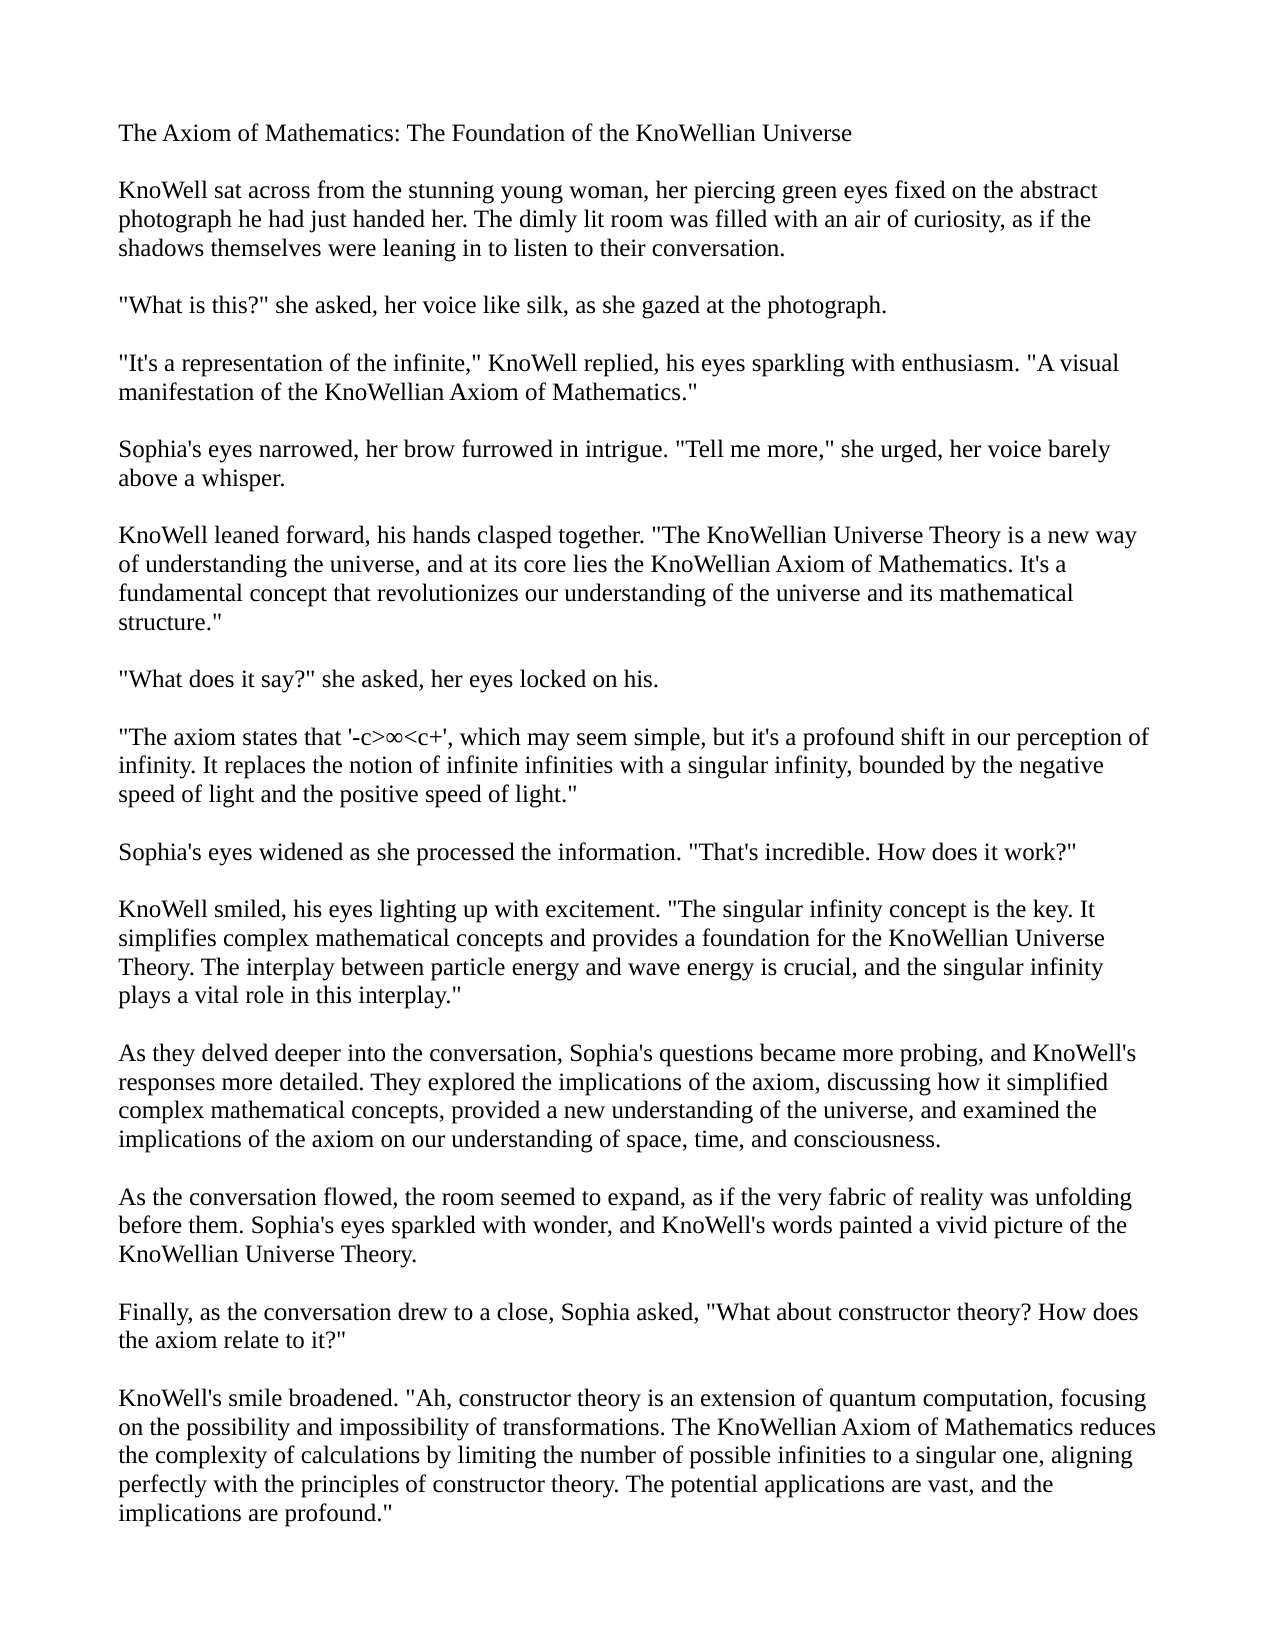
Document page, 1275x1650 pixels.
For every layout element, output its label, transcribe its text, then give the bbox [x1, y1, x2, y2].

text "What does it say?" she asked, her eyes locked on his. [118, 664, 1157, 693]
text KnoWell leaned forward, his hands clasped together. "The KnoWellian Universe Theory is a new way of understanding the universe, and at its core lies the KnoWellian Axiom of Mathematics. It's a fundamental concept that revolutionizes our understanding of the universe and its mathematical structure." [118, 521, 1157, 636]
text "The axiom states that '-c>∞<c+', which may seem simple, but it's a profound shift in our perception of infinity. It replaces the notion of infinite infinities with a singular infinity, bounded by the negative speed of light and the positive speed of light." [118, 722, 1157, 808]
text Finally, as the conversation drew to a close, Sophia asked, "What about constructor theory? How does the axiom relate to it?" [118, 1297, 1157, 1354]
text "What is this?" she asked, her voice like silk, as she gazed at the photograph. [118, 291, 1157, 319]
text "It's a representation of the infinite," KnoWell replied, his eyes sparkling with enthusiasm. "A visual manifestation of the KnoWellian Axiom of Mathematics." [118, 348, 1157, 406]
text Sophia's eyes widened as she processed the information. "That's incredible. How does it work?" [118, 837, 1157, 866]
text As the conversation flowed, the room seemed to expand, as if the very fabric of reality was unfolding before them. Sophia's eyes sparkled with wonder, and KnoWell's words painted a vivid picture of the KnoWellian Universe Theory. [118, 1182, 1157, 1268]
text The Axiom of Mathematics: The Foundation of the KnoWellian Universe [118, 118, 1157, 147]
text Sophia's eyes narrowed, her brow furrowed in intrigue. "Tell me more," she urged, her voice barely above a whisper. [118, 434, 1157, 492]
text KnoWell sat across from the stunning young woman, her piercing green eyes fixed on the abstract photograph he had just handed her. The dimly lit room was filled with an air of curiosity, as if the shadows themselves were leaning in to listen to their conversation. [118, 176, 1157, 262]
text KnoWell's smile broadened. "Ah, constructor theory is an extension of quantum computation, focusing on the possibility and impossibility of transformations. The KnoWellian Axiom of Mathematics reduces the complexity of calculations by limiting the number of possible infinities to a singular one, aligning perfectly with the principles of constructor theory. The potential applications are vast, and the implications are profound." [118, 1383, 1157, 1527]
text KnoWell smiled, his eyes lighting up with excitement. "The singular infinity concept is the key. It simplifies complex mathematical concepts and provides a foundation for the KnoWellian Universe Theory. The interplay between particle energy and wave energy is crucial, and the singular infinity plays a vital role in this interplay." [118, 894, 1157, 1009]
text As they delved deeper into the conversation, Sophia's questions became more probing, and KnoWell's responses more detailed. They explored the implications of the axiom, discussing how it simplified complex mathematical concepts, provided a new understanding of the universe, and examined the implications of the axiom on our understanding of space, time, and consciousness. [118, 1038, 1157, 1153]
